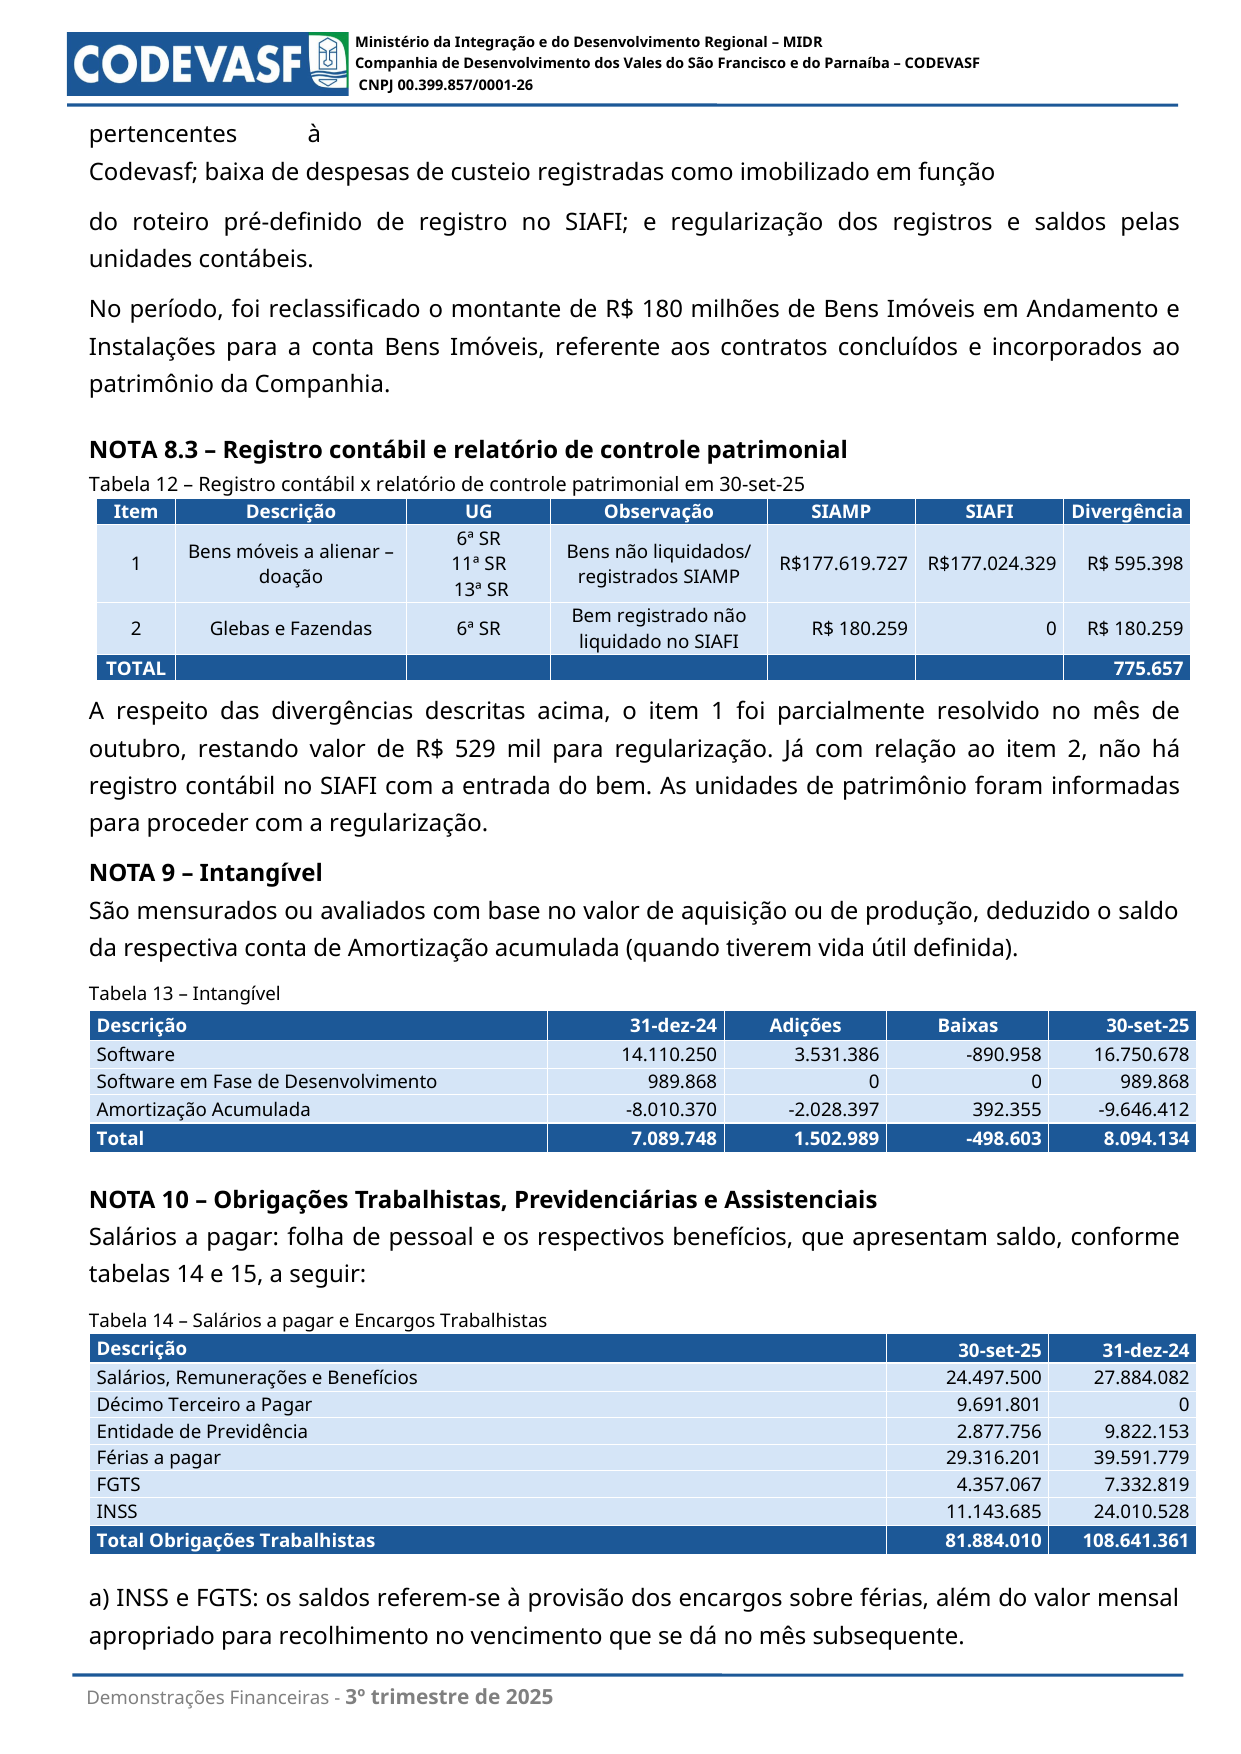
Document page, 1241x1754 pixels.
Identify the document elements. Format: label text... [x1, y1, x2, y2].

table_cell R$ 595.398 [1064, 525, 1190, 602]
text A respeito das divergências descritas acima, o item 1 foi parcialmente resolvido no mês de outubro, restando valor de R$ 529 mil para regularização. Já com relação ao item 2, não há registro contábil no SIAFI com a entrada do bem. As unidades de patrimônio foram informadas para proceder com a regularização. [89, 694, 1181, 839]
table_cell 0 [1049, 1392, 1196, 1417]
table_header 31-dez-24 [548, 1011, 724, 1040]
table_cell [768, 655, 915, 680]
table_cell 29.316.201 [887, 1445, 1048, 1470]
table_cell -2.028.397 [725, 1095, 886, 1122]
subtitle NOTA 9 – Intangível [89, 856, 1181, 889]
table_cell Férias a pagar [90, 1445, 886, 1470]
table_header Descrição [176, 499, 406, 524]
text Tabela 14 – Salários a pagar e Encargos Trabalhistas [89, 1307, 1181, 1333]
table_header Item [97, 499, 175, 524]
table_cell Software [90, 1041, 547, 1068]
table_cell 2 [97, 603, 175, 654]
table_cell R$ 180.259 [1064, 603, 1190, 654]
table_cell R$177.024.329 [916, 525, 1063, 602]
table_cell 1 [97, 525, 175, 602]
table_cell 989.868 [548, 1069, 724, 1094]
text do roteiro pré-definido de registro no SIAFI; e regularização dos registros e saldos pelas unidades contábeis. [89, 204, 1181, 274]
table_cell INSS [90, 1498, 886, 1525]
table_cell Glebas e Fazendas [176, 603, 406, 654]
table_cell Total Obrigações Trabalhistas [90, 1526, 886, 1554]
table_cell 3.531.386 [725, 1041, 886, 1068]
text No período, foi reclassificado o montante de R$ 180 milhões de Bens Imóveis em Andamento e Instalações para a conta Bens Imóveis, referente aos contratos concluídos e incorporados ao patrimônio da Companhia. [89, 292, 1181, 399]
table_cell Software em Fase de Desenvolvimento [90, 1069, 547, 1094]
subtitle NOTA 10 – Obrigações Trabalhistas, Previdenciárias e Assistenciais [89, 1182, 1181, 1215]
table_header Observação [551, 499, 767, 524]
table_cell 4.357.067 [887, 1471, 1048, 1497]
table_cell Total [90, 1124, 547, 1152]
table_cell Salários, Remunerações e Benefícios [90, 1364, 886, 1391]
table_cell 24.497.500 [887, 1364, 1048, 1391]
text São mensurados ou avaliados com base no valor de aquisição ou de produção, deduzido o saldo da respectiva conta de Amortização acumulada (quando tiverem vida útil definida). [89, 893, 1181, 963]
table_cell 9.691.801 [887, 1392, 1048, 1417]
table_header Adições [725, 1011, 886, 1040]
table_cell Bens não liquidados/ registrados SIAMP [551, 525, 767, 602]
table_header UG [407, 499, 550, 524]
table_cell 9.822.153 [1049, 1418, 1196, 1444]
table_cell Bens móveis a alienar – doação [176, 525, 406, 602]
table_cell 8.094.134 [1049, 1124, 1196, 1152]
table_header Divergência [1064, 499, 1190, 524]
table_header 31-dez-24 [1049, 1334, 1196, 1362]
table_cell -890.958 [887, 1041, 1048, 1068]
table_cell [551, 655, 767, 680]
table_cell 7.089.748 [548, 1124, 724, 1152]
table_header SIAFI [916, 499, 1063, 524]
text a) INSS e FGTS: os saldos referem-se à provisão dos encargos sobre férias, além do valor mensal apropriado para recolhimento no vencimento que se dá no mês subsequente. [89, 1581, 1181, 1651]
table_cell [407, 655, 550, 680]
table_cell 27.884.082 [1049, 1364, 1196, 1391]
table_header 30-set-25 [1049, 1011, 1196, 1040]
table_cell Décimo Terceiro a Pagar [90, 1392, 886, 1417]
table_cell R$ 180.259 [768, 603, 915, 654]
table_cell -498.603 [887, 1124, 1048, 1152]
table_cell 6ª SR 11ª SR 13ª SR [407, 525, 550, 602]
table_cell 7.332.819 [1049, 1471, 1196, 1497]
table_cell 392.355 [887, 1095, 1048, 1122]
table_header SIAMP [768, 499, 915, 524]
table_cell 81.884.010 [887, 1526, 1048, 1554]
table_cell 0 [887, 1069, 1048, 1094]
table_cell 0 [725, 1069, 886, 1094]
table_header Descrição [90, 1011, 547, 1040]
table_cell 6ª SR [407, 603, 550, 654]
picture [66, 32, 349, 96]
text Salários a pagar: folha de pessoal e os respectivos benefícios, que apresentam saldo, conforme tabelas 14 e 15, a seguir: [89, 1220, 1181, 1290]
table_cell TOTAL [97, 655, 175, 680]
text NOTA 8.3 – Registro contábil e relatório de controle patrimonial [89, 433, 1181, 466]
text pertencentes à Codevasf; baixa de despesas de custeio registradas como imobilizado em função [89, 117, 1181, 187]
table_cell 14.110.250 [548, 1041, 724, 1068]
table_cell 1.502.989 [725, 1124, 886, 1152]
table_cell Amortização Acumulada [90, 1095, 547, 1122]
table_cell 39.591.779 [1049, 1445, 1196, 1470]
table_cell 989.868 [1049, 1069, 1196, 1094]
table_cell FGTS [90, 1471, 886, 1497]
table_header 30-set-25 [887, 1334, 1048, 1362]
table_header Descrição [90, 1334, 886, 1362]
table_cell [176, 655, 406, 680]
table_header Baixas [887, 1011, 1048, 1040]
table_cell Bem registrado não liquidado no SIAFI [551, 603, 767, 654]
text Tabela 13 – Intangível [89, 981, 1181, 1006]
table_cell [916, 655, 1063, 680]
table_cell Entidade de Previdência [90, 1418, 886, 1444]
table_cell 24.010.528 [1049, 1498, 1196, 1525]
table_cell 11.143.685 [887, 1498, 1048, 1525]
table_cell 775.657 [1064, 655, 1190, 680]
table_cell 16.750.678 [1049, 1041, 1196, 1068]
table_cell -8.010.370 [548, 1095, 724, 1122]
table_cell -9.646.412 [1049, 1095, 1196, 1122]
table_cell 2.877.756 [887, 1418, 1048, 1444]
table_cell R$177.619.727 [768, 525, 915, 602]
table_cell 0 [916, 603, 1063, 654]
text Tabela 12 – Registro contábil x relatório de controle patrimonial em 30-set-25 [89, 471, 1181, 498]
table_cell 108.641.361 [1049, 1526, 1196, 1554]
